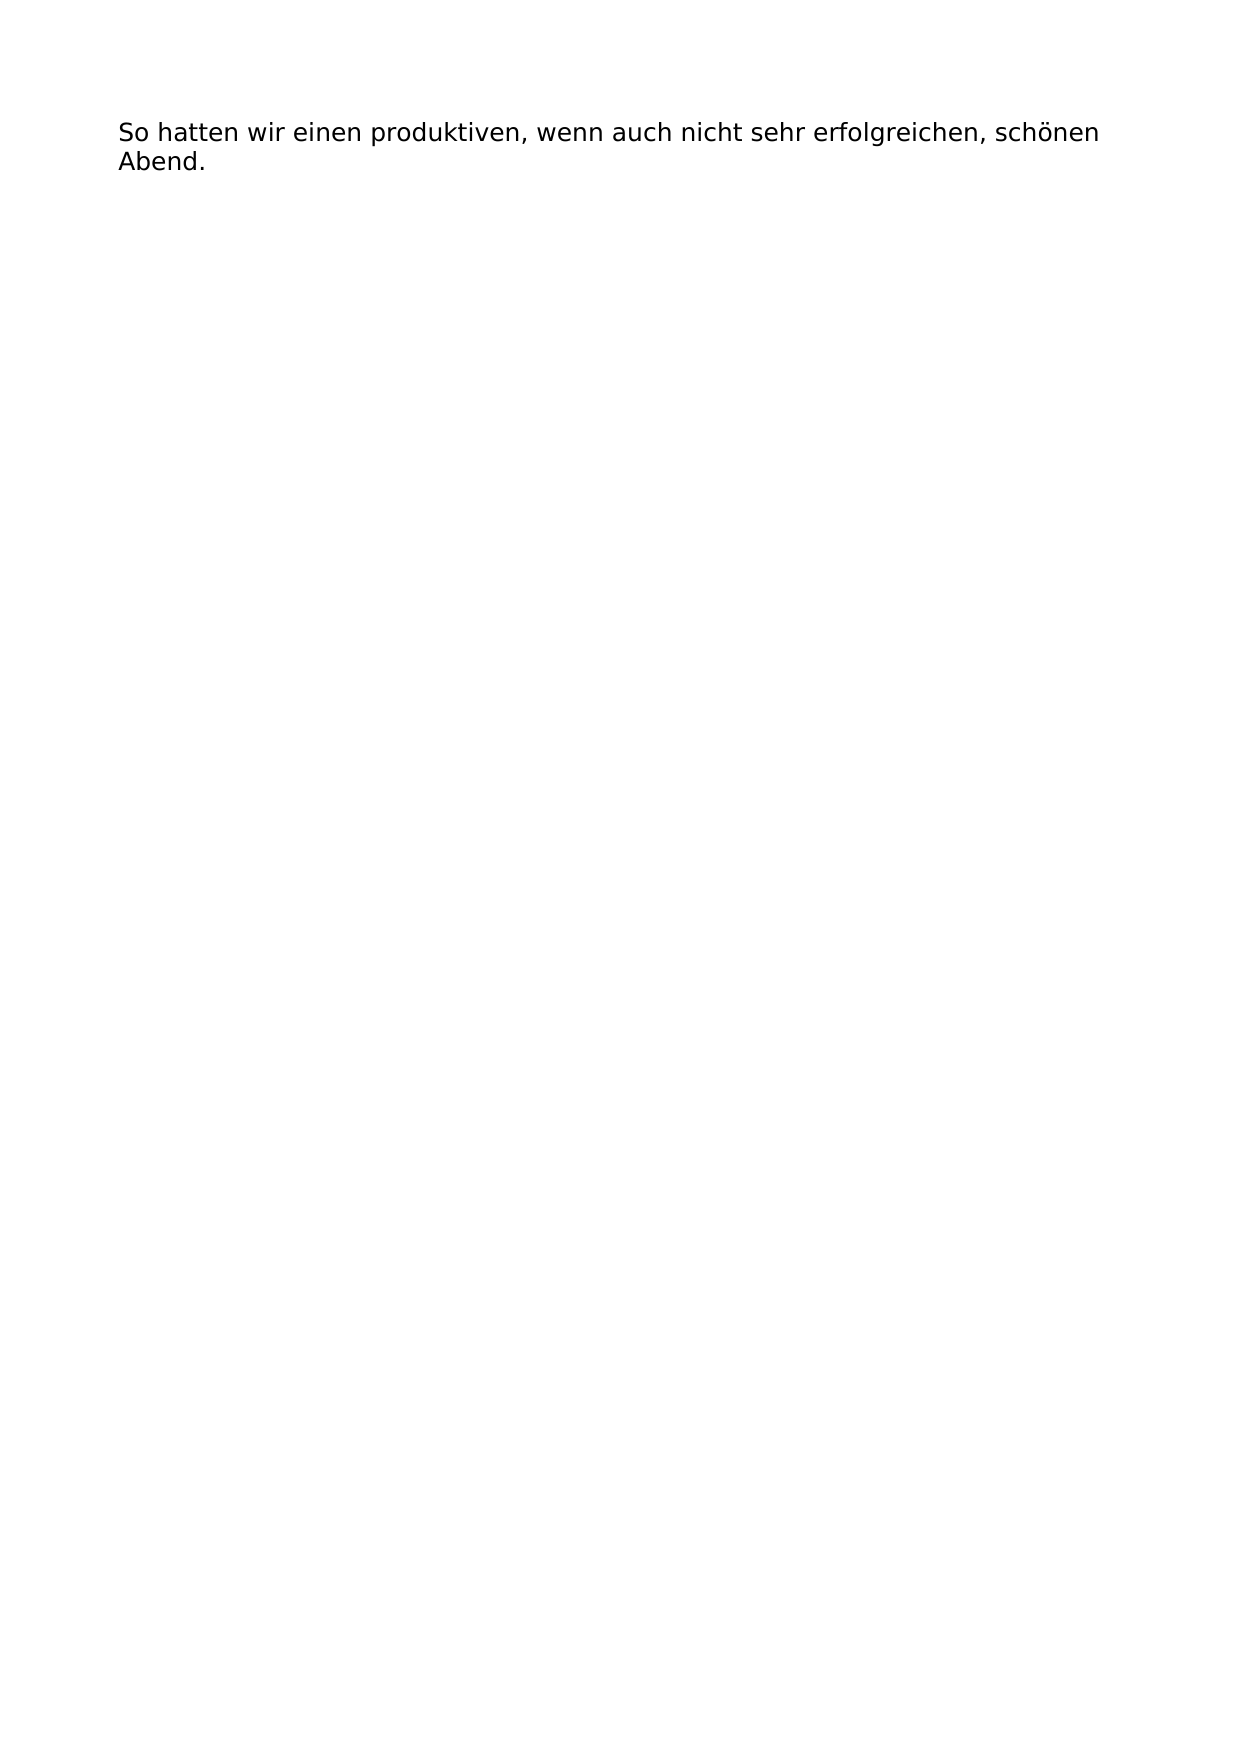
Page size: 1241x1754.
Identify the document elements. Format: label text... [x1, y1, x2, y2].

text So hatten wir einen produktiven, wenn auch nicht sehr erfolgreichen, schönen Abend. [118, 118, 1122, 176]
